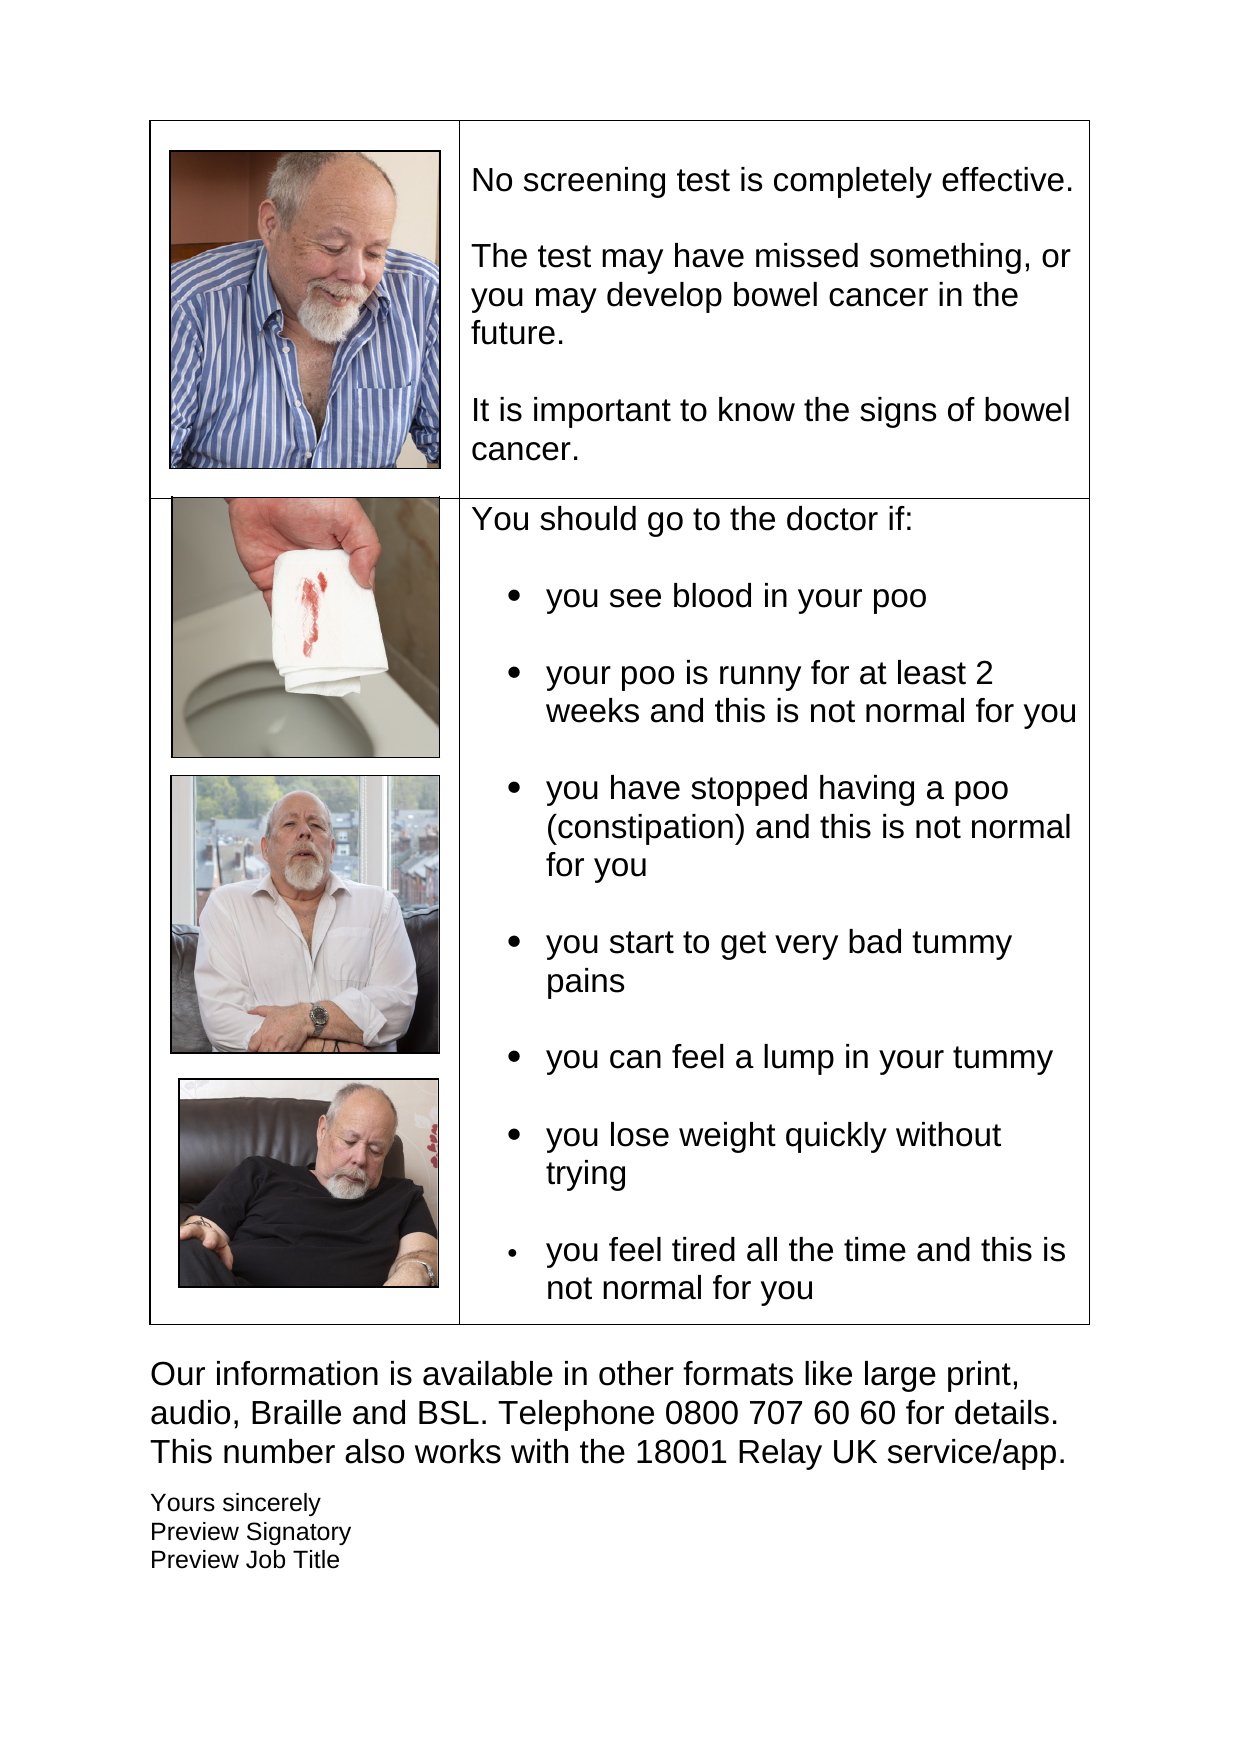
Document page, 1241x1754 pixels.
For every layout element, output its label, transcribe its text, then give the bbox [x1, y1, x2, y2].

table_cell [151, 499, 459, 1324]
text Our information is available in other formats like large print, audio, Braille and BSL. Telephone 0800 707 60 60 for details. This number also works with the 18001 Relay UK service/app. [150, 1354, 1090, 1471]
text Yours sincerely [150, 1488, 1090, 1517]
table_header [151, 121, 459, 498]
table_cell You should go to the doctor if: you see blood in your poo your poo is runny for at least 2 weeks and this is not normal for you you have stopped having a poo (constipation) and this is not normal for you you start to get very bad tummy pains you can feel a lump in your tummy you lose weight quickly without trying you feel tired all the time and this is not normal for you [460, 499, 1089, 1324]
text Preview Job Title [150, 1545, 1090, 1574]
table_header No screening test is completely effective. The test may have missed something, or you may develop bowel cancer in the future. It is important to know the signs of bowel cancer. [460, 121, 1089, 498]
text Preview Signatory [150, 1517, 1090, 1545]
